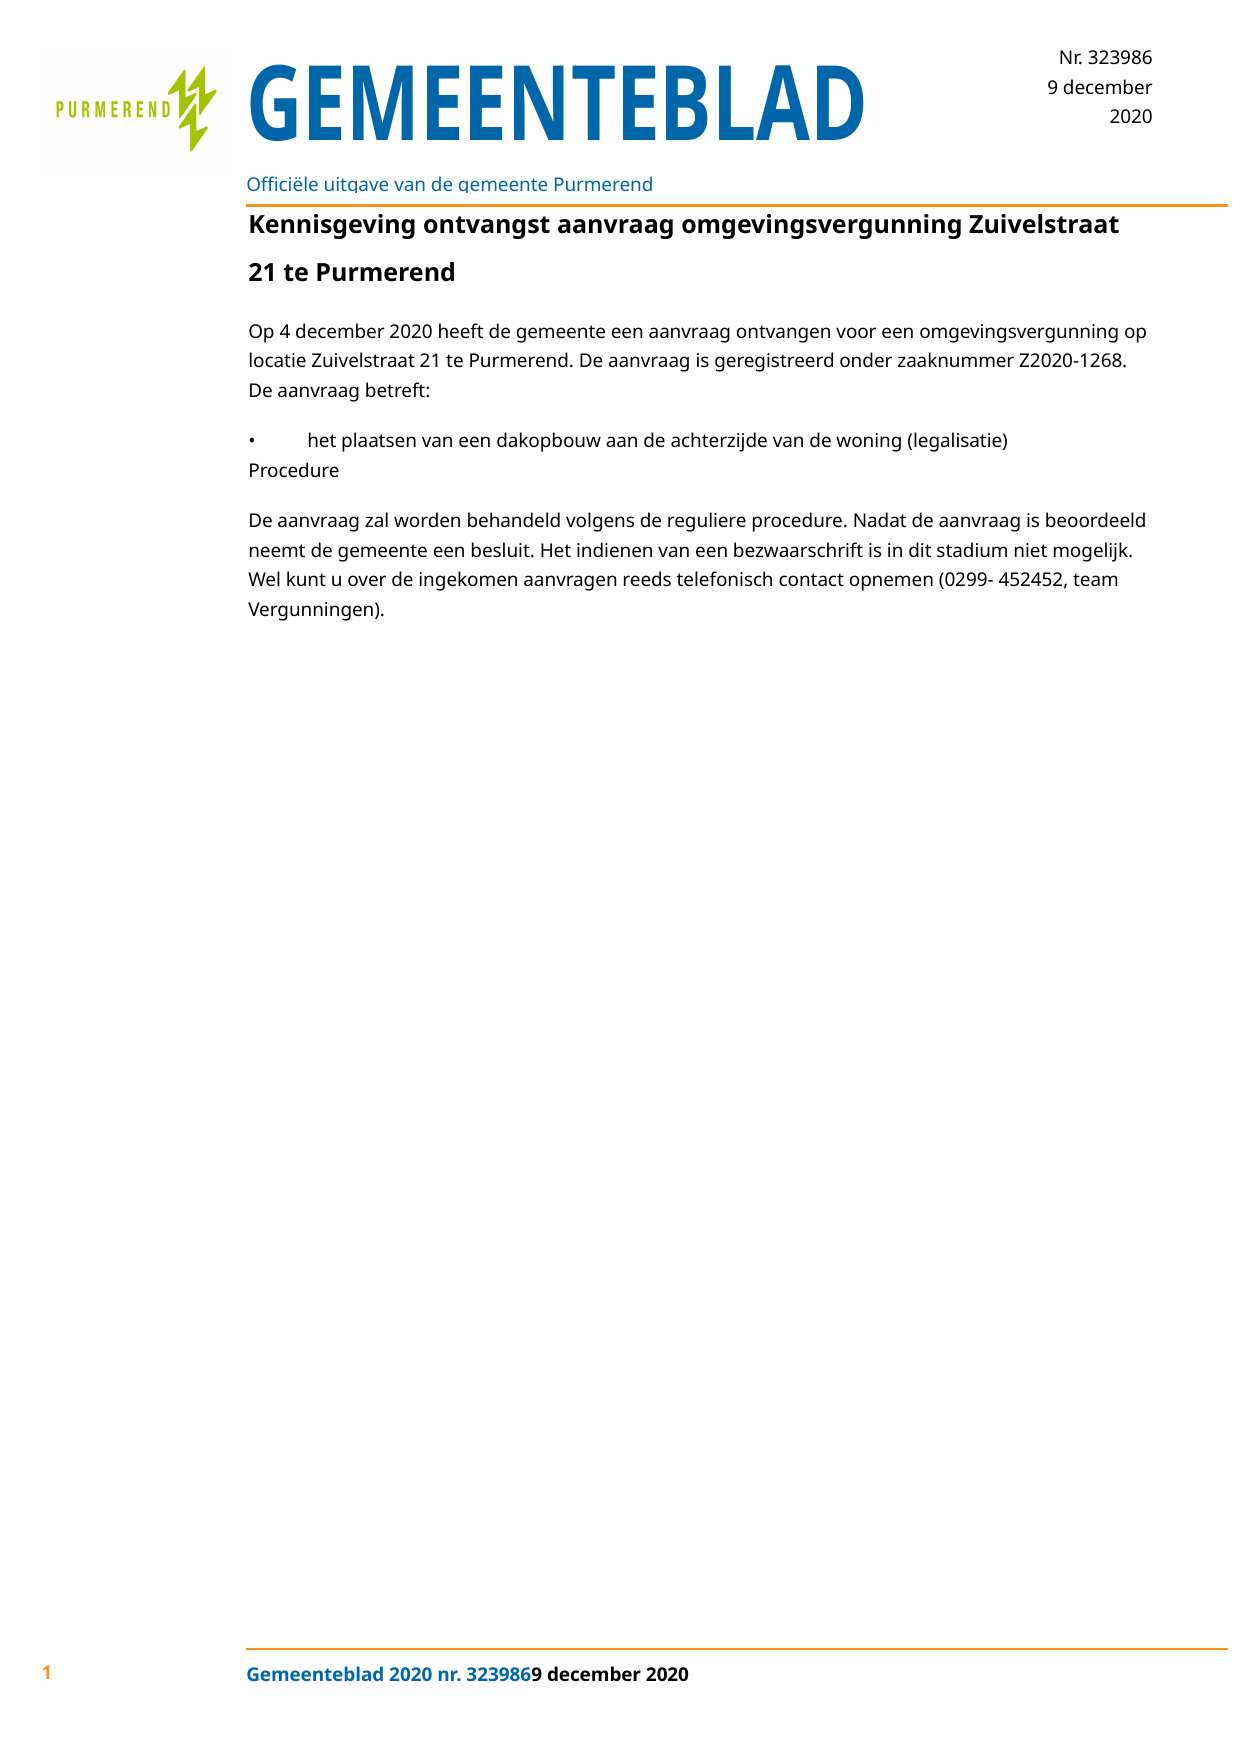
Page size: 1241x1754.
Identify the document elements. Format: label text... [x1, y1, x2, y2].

text De aanvraag zal worden behandeld volgens de reguliere procedure. Nadat de aanvraag is beoordeeld neemt de gemeente een besluit. Het indienen van een bezwaarschrift is in dit stadium niet mogelijk. Wel kunt u over de ingekomen aanvragen reeds telefonisch contact opnemen (0299- 452452, team Vergunningen). [248, 507, 1152, 622]
text Procedure [248, 457, 1152, 483]
text Kennisgeving ontvangst aanvraag omgevingsvergunning Zuivelstraat 21 te Purmerend [248, 207, 1152, 288]
picture [41, 47, 231, 172]
text Op 4 december 2020 heeft de gemeente een aanvraag ontvangen voor een omgevingsvergunning op locatie Zuivelstraat 21 te Purmerend. De aanvraag is geregistreerd onder zaaknummer Z2020-1268. De aanvraag betreft: [248, 318, 1152, 403]
list het plaatsen van een dakopbouw aan de achterzijde van de woning (legalisatie) [248, 427, 1152, 453]
